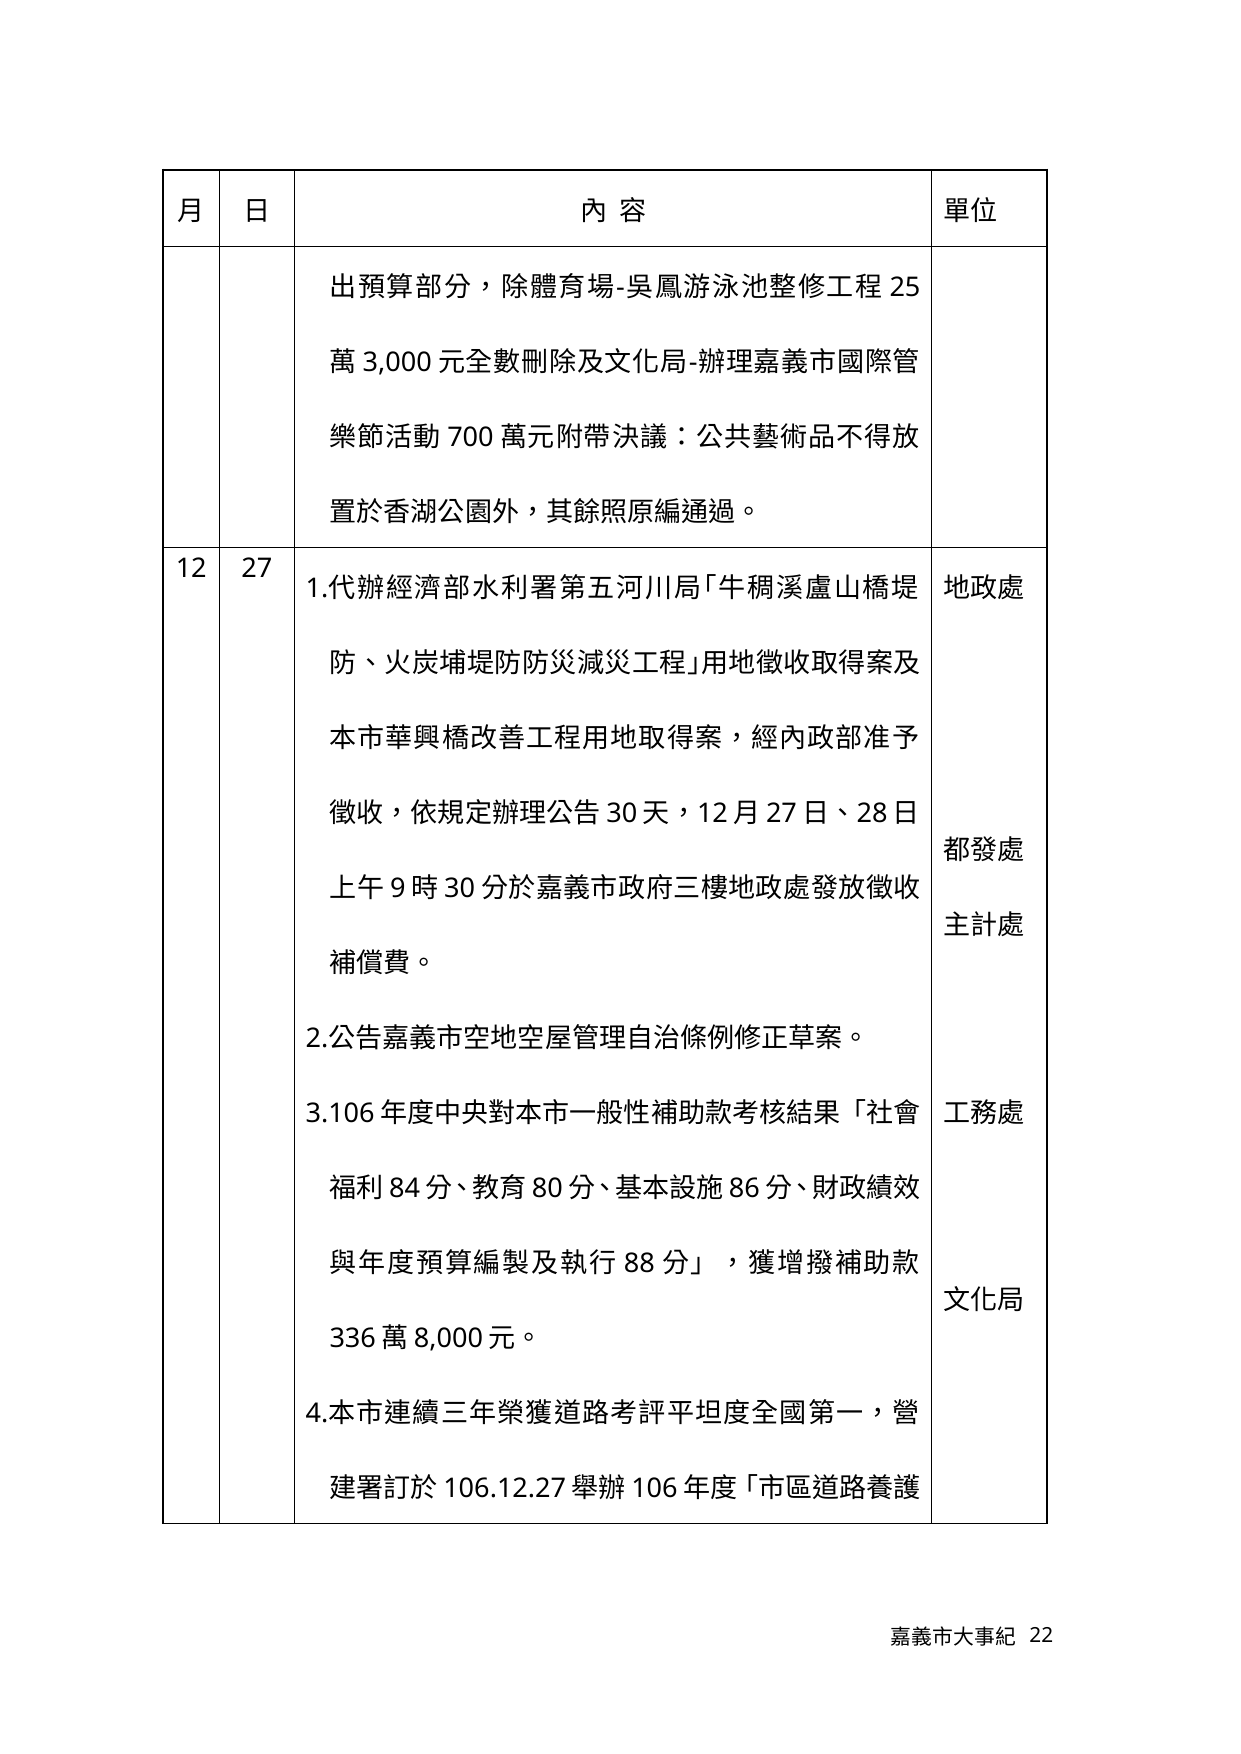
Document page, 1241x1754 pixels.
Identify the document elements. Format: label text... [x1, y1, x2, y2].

table_cell [220, 247, 294, 547]
table_cell 27 [220, 548, 294, 1523]
table_cell 代辦經濟部水利署第五河川局｢牛稠溪盧山橋堤防、火炭埔堤防防災減災工程｣用地徵收取得案及本市華興橋改善工程用地取得案，經內政部准予徵收，依規定辦理公告30天，12月27日、28日上午9時30分於嘉義市政府三樓地政處發放徵收補償費。 公告嘉義市空地空屋管理自治條例修正草案。 106年度中央對本市一般性補助款考核結果「社會福利84分、教育80分、基本設施86分、財政績效與年度預算編製及執行88分」，獲增撥補助款336萬8,000元。 本市連續三年榮獲道路考評平坦度全國第一，營建署訂於106.12.27舉辦106年度「市區道路養護 [295, 548, 931, 1523]
table_header 日 [220, 171, 294, 246]
table_cell [932, 247, 1046, 547]
table_header 月 [164, 171, 219, 246]
table_header 內 容 [295, 171, 931, 246]
table_cell 出預算部分，除體育場-吳鳳游泳池整修工程25萬3,000元全數刪除及文化局-辦理嘉義市國際管樂節活動700萬元附帶決議：公共藝術品不得放置於香湖公園外，其餘照原編通過。 [295, 247, 931, 547]
table_cell 12 [164, 548, 219, 1523]
table_cell [164, 247, 219, 547]
table_cell 地政處 都發處 主計處 工務處 文化局 [932, 548, 1046, 1523]
table_header 單位 [932, 171, 1046, 246]
